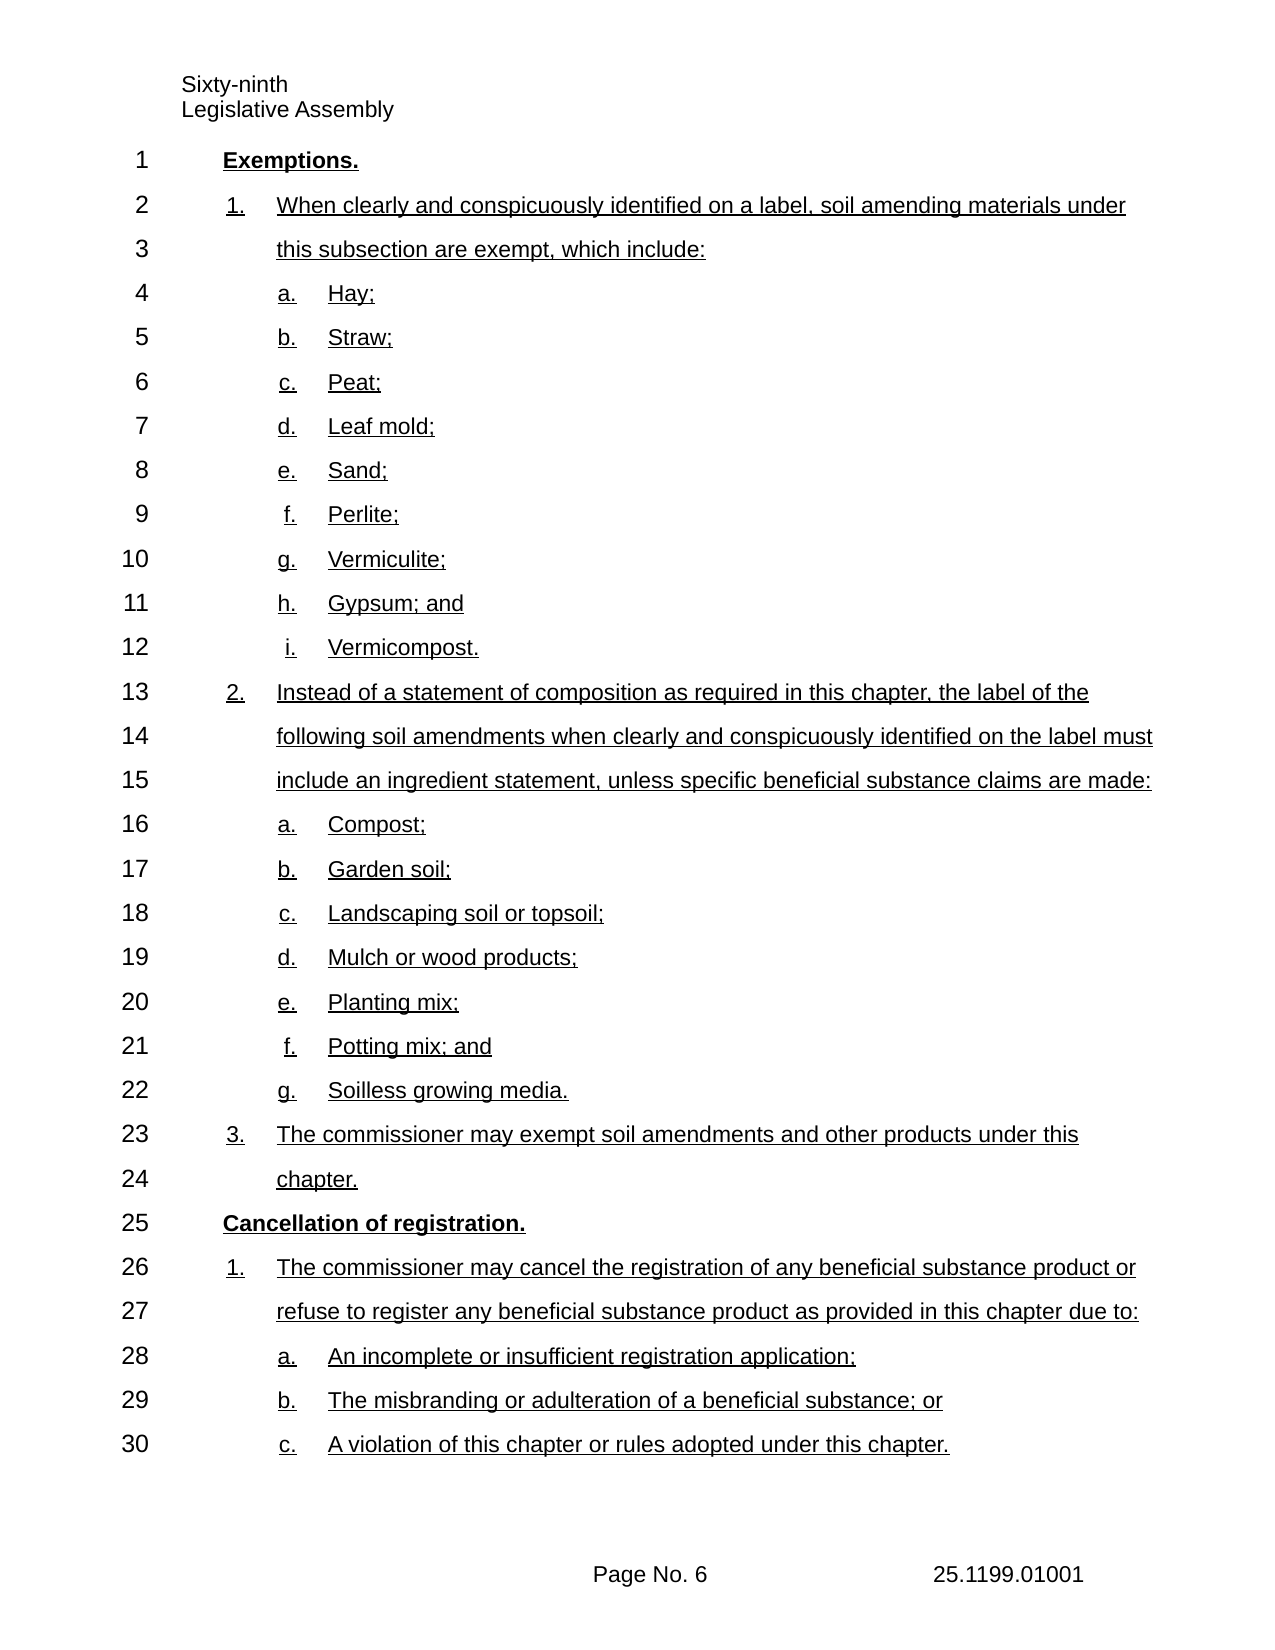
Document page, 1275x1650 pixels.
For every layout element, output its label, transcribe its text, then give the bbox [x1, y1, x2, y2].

text c. A violation of this chapter or rules adopted under this chapter. [181, 1417, 1154, 1461]
text h. Gypsum; and [181, 576, 1154, 620]
text c. Landscaping soil or topsoil; [181, 886, 1154, 930]
text i. Vermicompost. [181, 620, 1154, 664]
text b. The misbranding or adulteration of a beneficial substance; or [181, 1373, 1154, 1417]
text g. Soilless growing media. [181, 1063, 1154, 1107]
text b. Straw; [181, 310, 1154, 355]
text a. An incomplete or insufficient registration application; [181, 1329, 1154, 1373]
subtitle Exemptions. [181, 133, 1154, 178]
text f. Perlite; [181, 487, 1154, 532]
text 3. The commissioner may exempt soil amendments and other products under this chapter. [181, 1107, 1154, 1196]
subtitle Cancellation of registration. [181, 1196, 1154, 1240]
text a. Hay; [181, 266, 1154, 310]
text f. Potting mix; and [181, 1019, 1154, 1063]
text 2. Instead of a statement of composition as required in this chapter, the label of the following soil amendments when clearly and conspicuously identified on the label must include an ingredient statement, unless specific beneficial substance claims are made: [181, 664, 1154, 797]
text 1. The commissioner may cancel the registration of any beneficial substance product or refuse to register any beneficial substance product as provided in this chapter due to: [181, 1240, 1154, 1329]
text c. Peat; [181, 355, 1154, 399]
text d. Leaf mold; [181, 399, 1154, 443]
text b. Garden soil; [181, 842, 1154, 886]
text 1. When clearly and conspicuously identified on a label, soil amending materials under this subsection are exempt, which include: [181, 178, 1154, 266]
text e. Sand; [181, 443, 1154, 487]
text a. Compost; [181, 797, 1154, 842]
text g. Vermiculite; [181, 532, 1154, 576]
text d. Mulch or wood products; [181, 930, 1154, 974]
text e. Planting mix; [181, 974, 1154, 1019]
